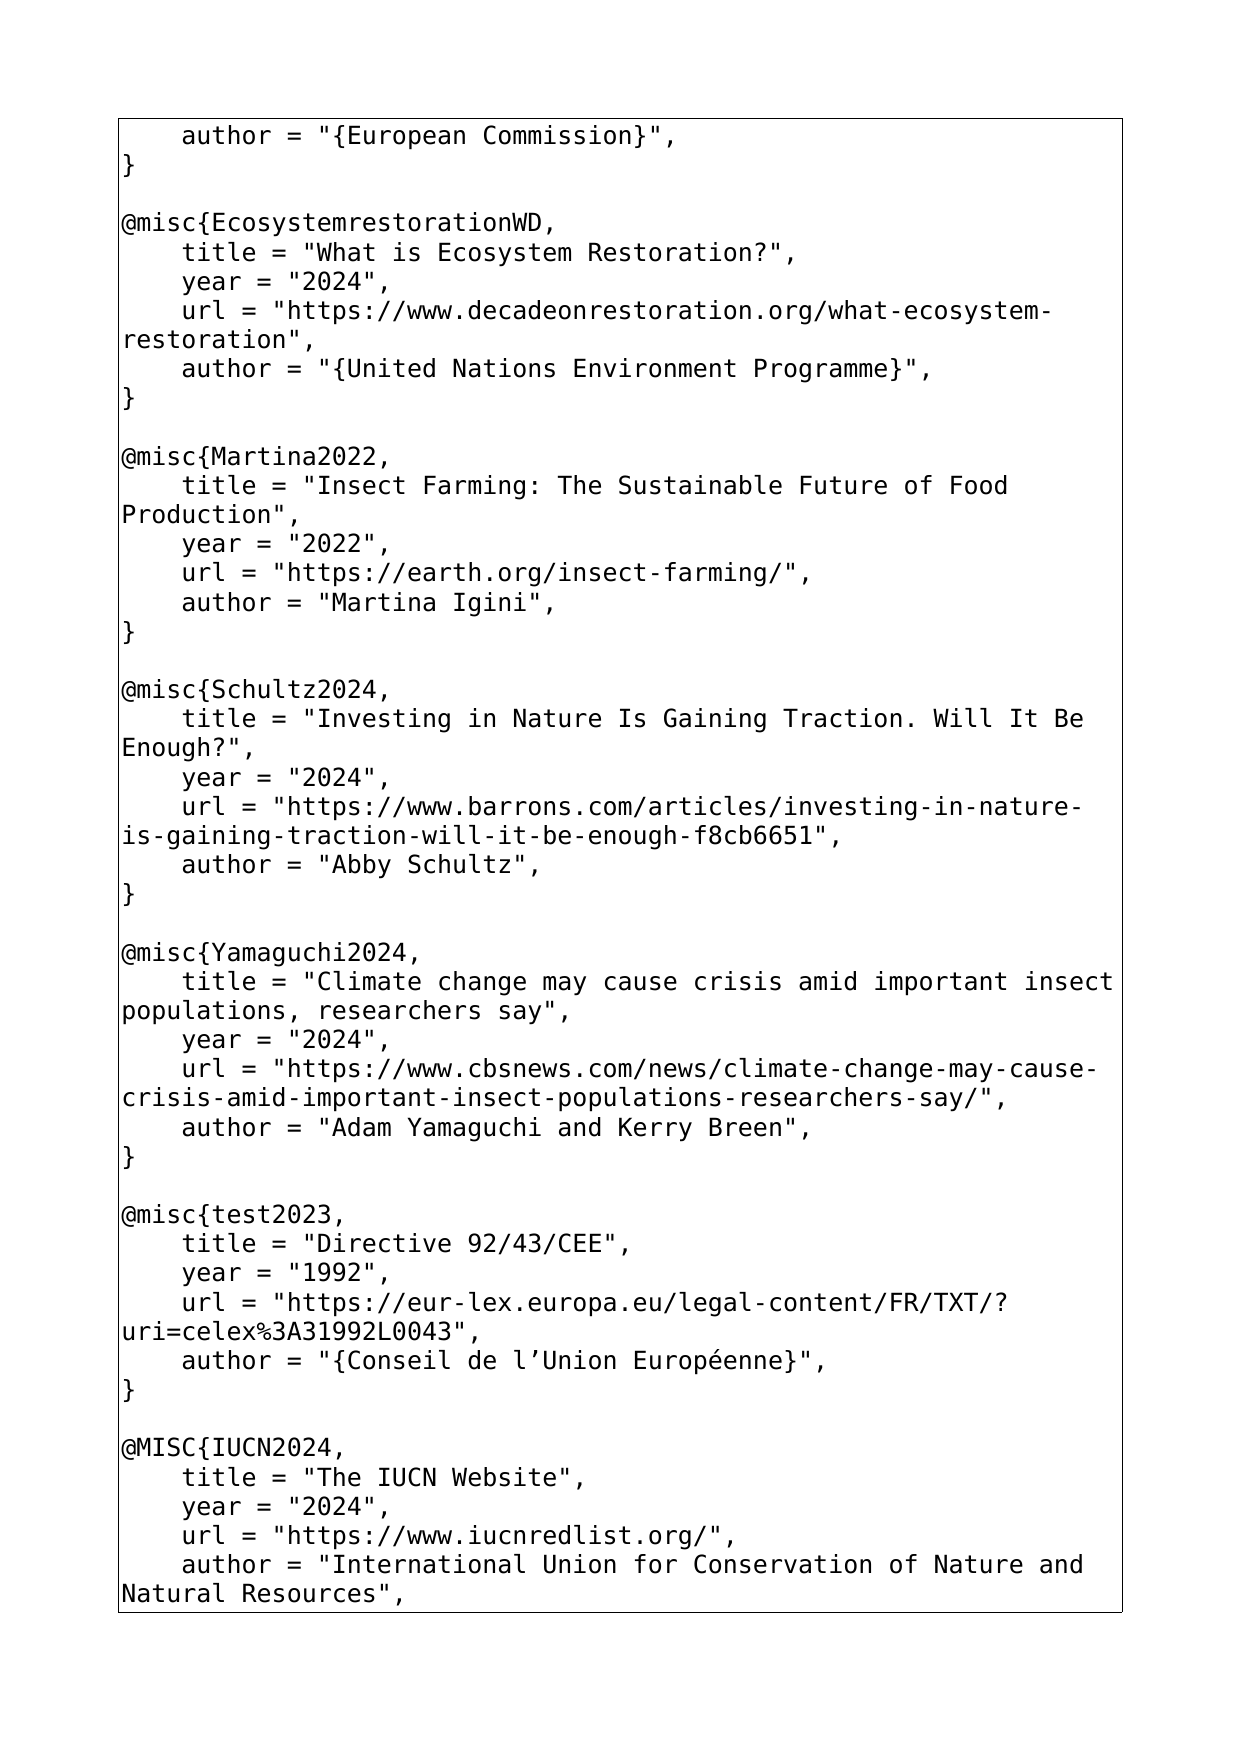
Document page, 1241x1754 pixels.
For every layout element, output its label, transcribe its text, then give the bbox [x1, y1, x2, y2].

table_header author = "{European Commission}", } @misc{EcosystemrestorationWD, title = "What is Ecosystem Restoration?", year = "2024", url = "https://www.decadeonrestoration.org/what-ecosystem-restoration", author = "{United Nations Environment Programme}", } @misc{Martina2022, title = "Insect Farming: The Sustainable Future of Food Production", year = "2022", url = "https://earth.org/insect-farming/", author = "Martina Igini", } @misc{Schultz2024, title = "Investing in Nature Is Gaining Traction. Will It Be Enough?", year = "2024", url = "https://www.barrons.com/articles/investing-in-nature-is-gaining-traction-will-it-be-enough-f8cb6651", author = "Abby Schultz", } @misc{Yamaguchi2024, title = "Climate change may cause crisis amid important insect populations, researchers say", year = "2024", url = "https://www.cbsnews.com/news/climate-change-may-cause-crisis-amid-important-insect-populations-researchers-say/", author = "Adam Yamaguchi and Kerry Breen", } @misc{test2023, title = "Directive 92/43/CEE", year = "1992", url = "https://eur-lex.europa.eu/legal-content/FR/TXT/?uri=celex%3A31992L0043", author = "{Conseil de l’Union Européenne}", } @MISC{IUCN2024, title = "The IUCN Website", year = "2024", url = "https://www.iucnredlist.org/", author = "International Union for Conservation of Nature and Natural Resources", [119, 119, 1122, 1612]
